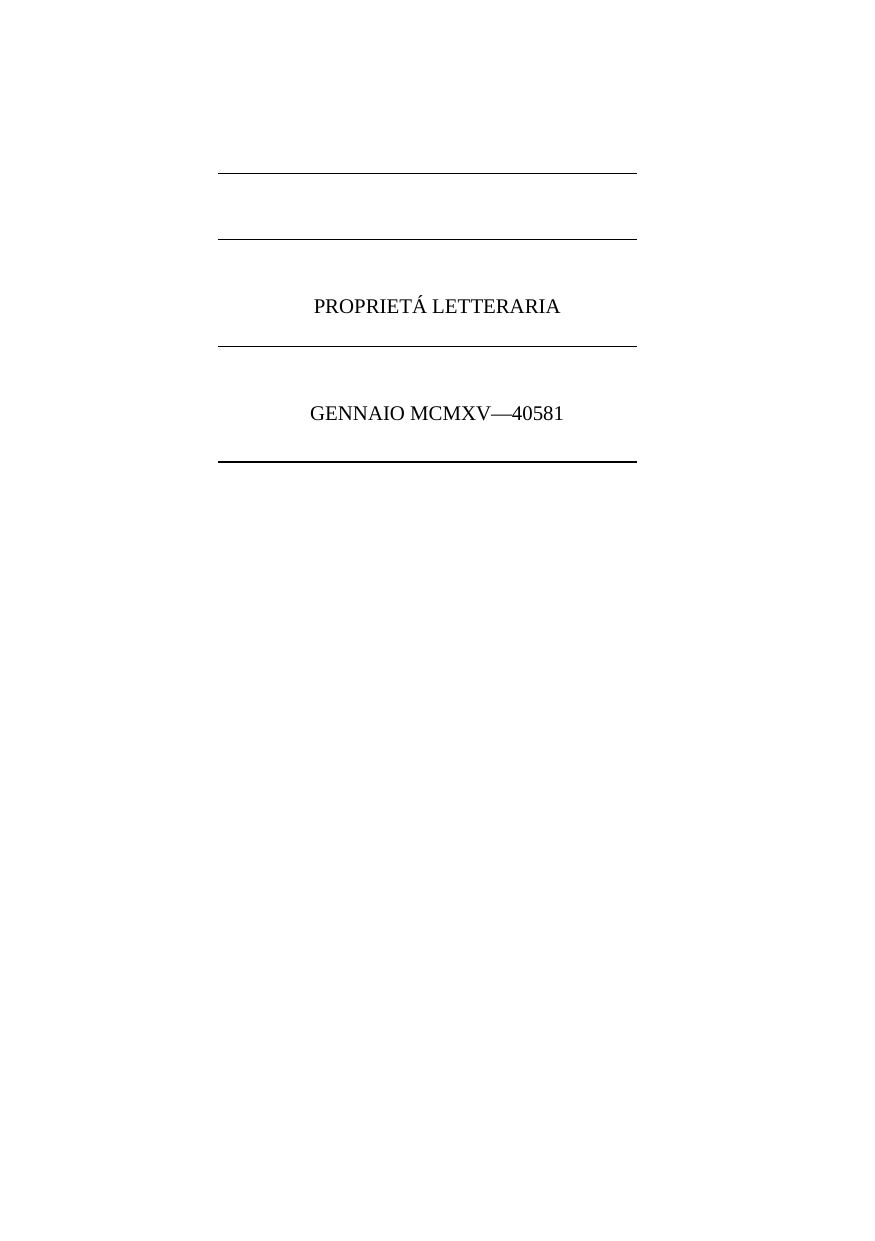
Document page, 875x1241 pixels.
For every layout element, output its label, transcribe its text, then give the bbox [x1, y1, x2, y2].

text PROPRIETÁ LETTERARIA [218, 293, 656, 318]
text GENNAIO MCMXV—40581 [218, 401, 656, 424]
